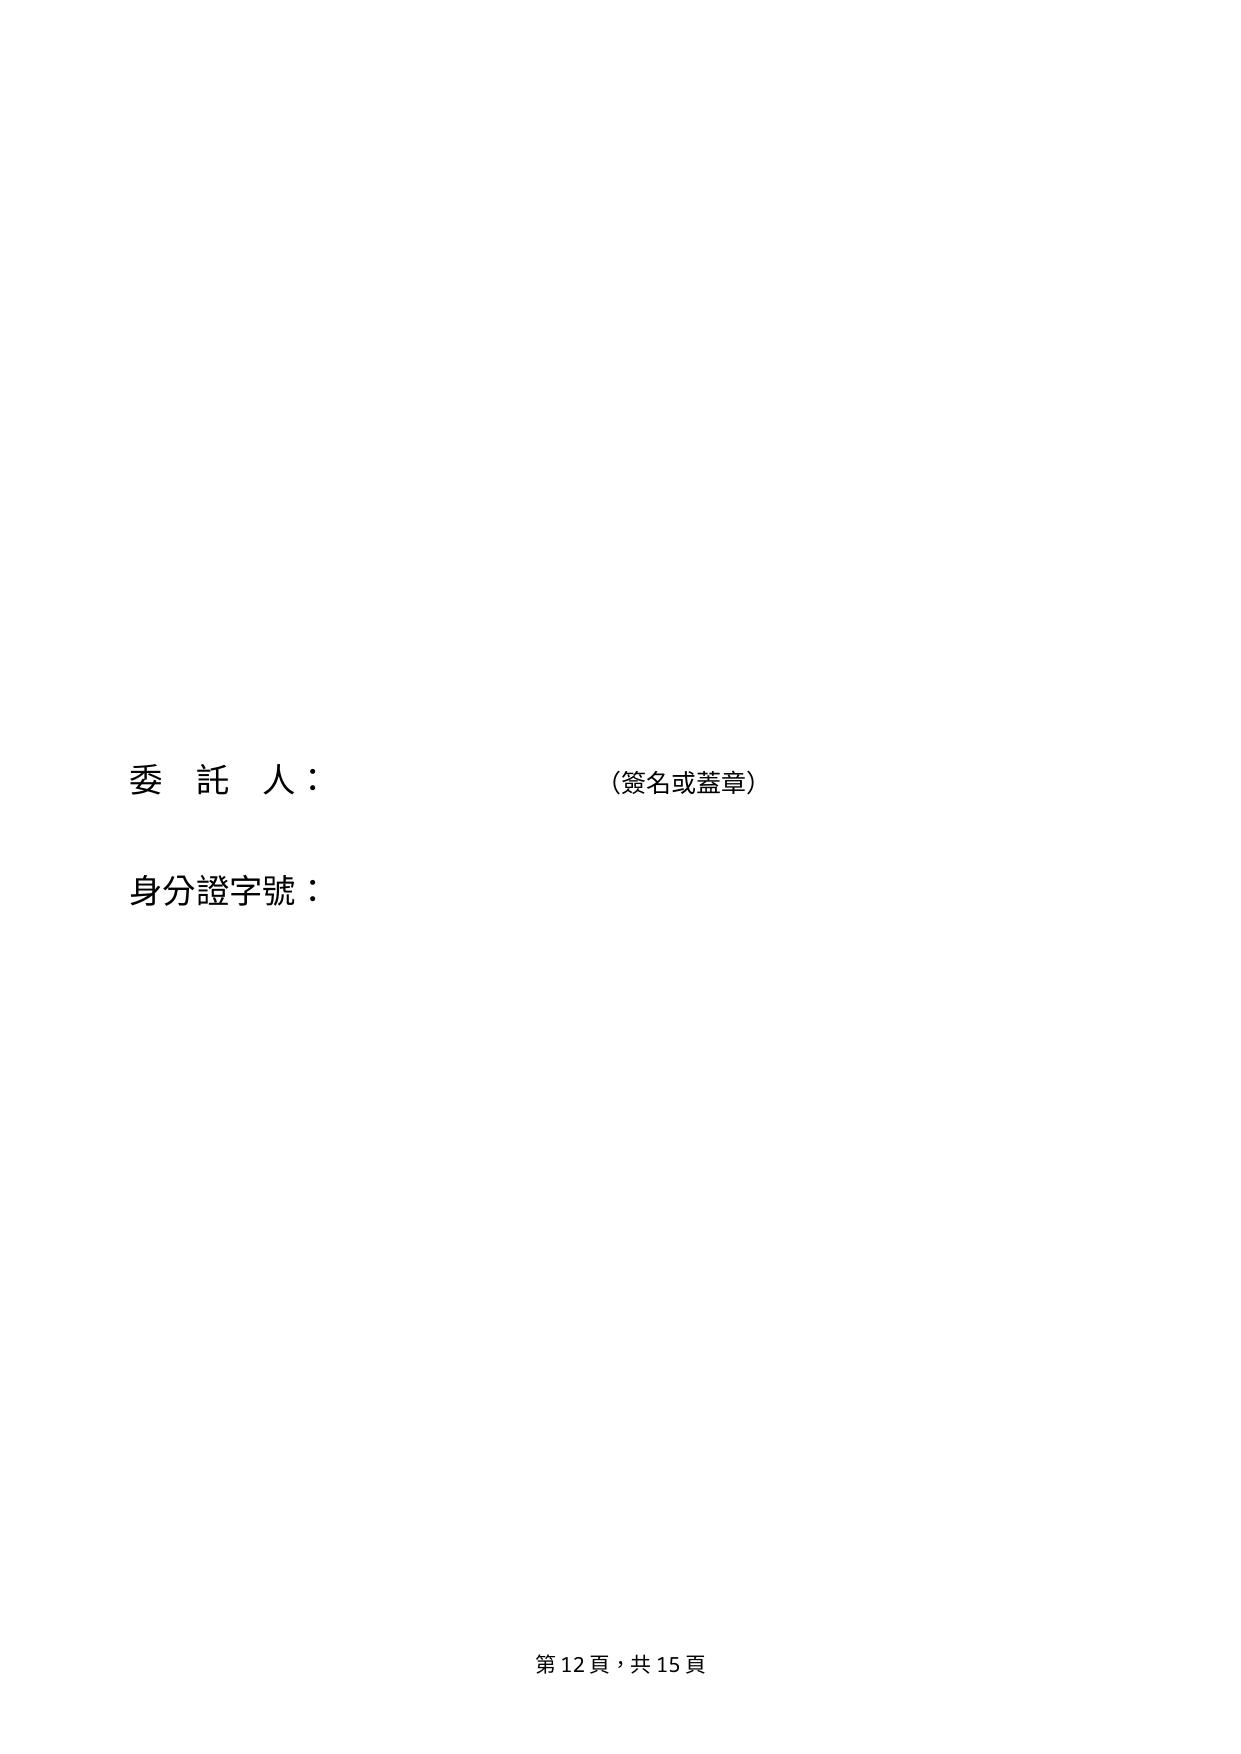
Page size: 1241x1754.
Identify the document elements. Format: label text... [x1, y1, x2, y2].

table_header 委 託 人： （簽名或蓋章） 身分證字號： [118, 737, 1121, 939]
